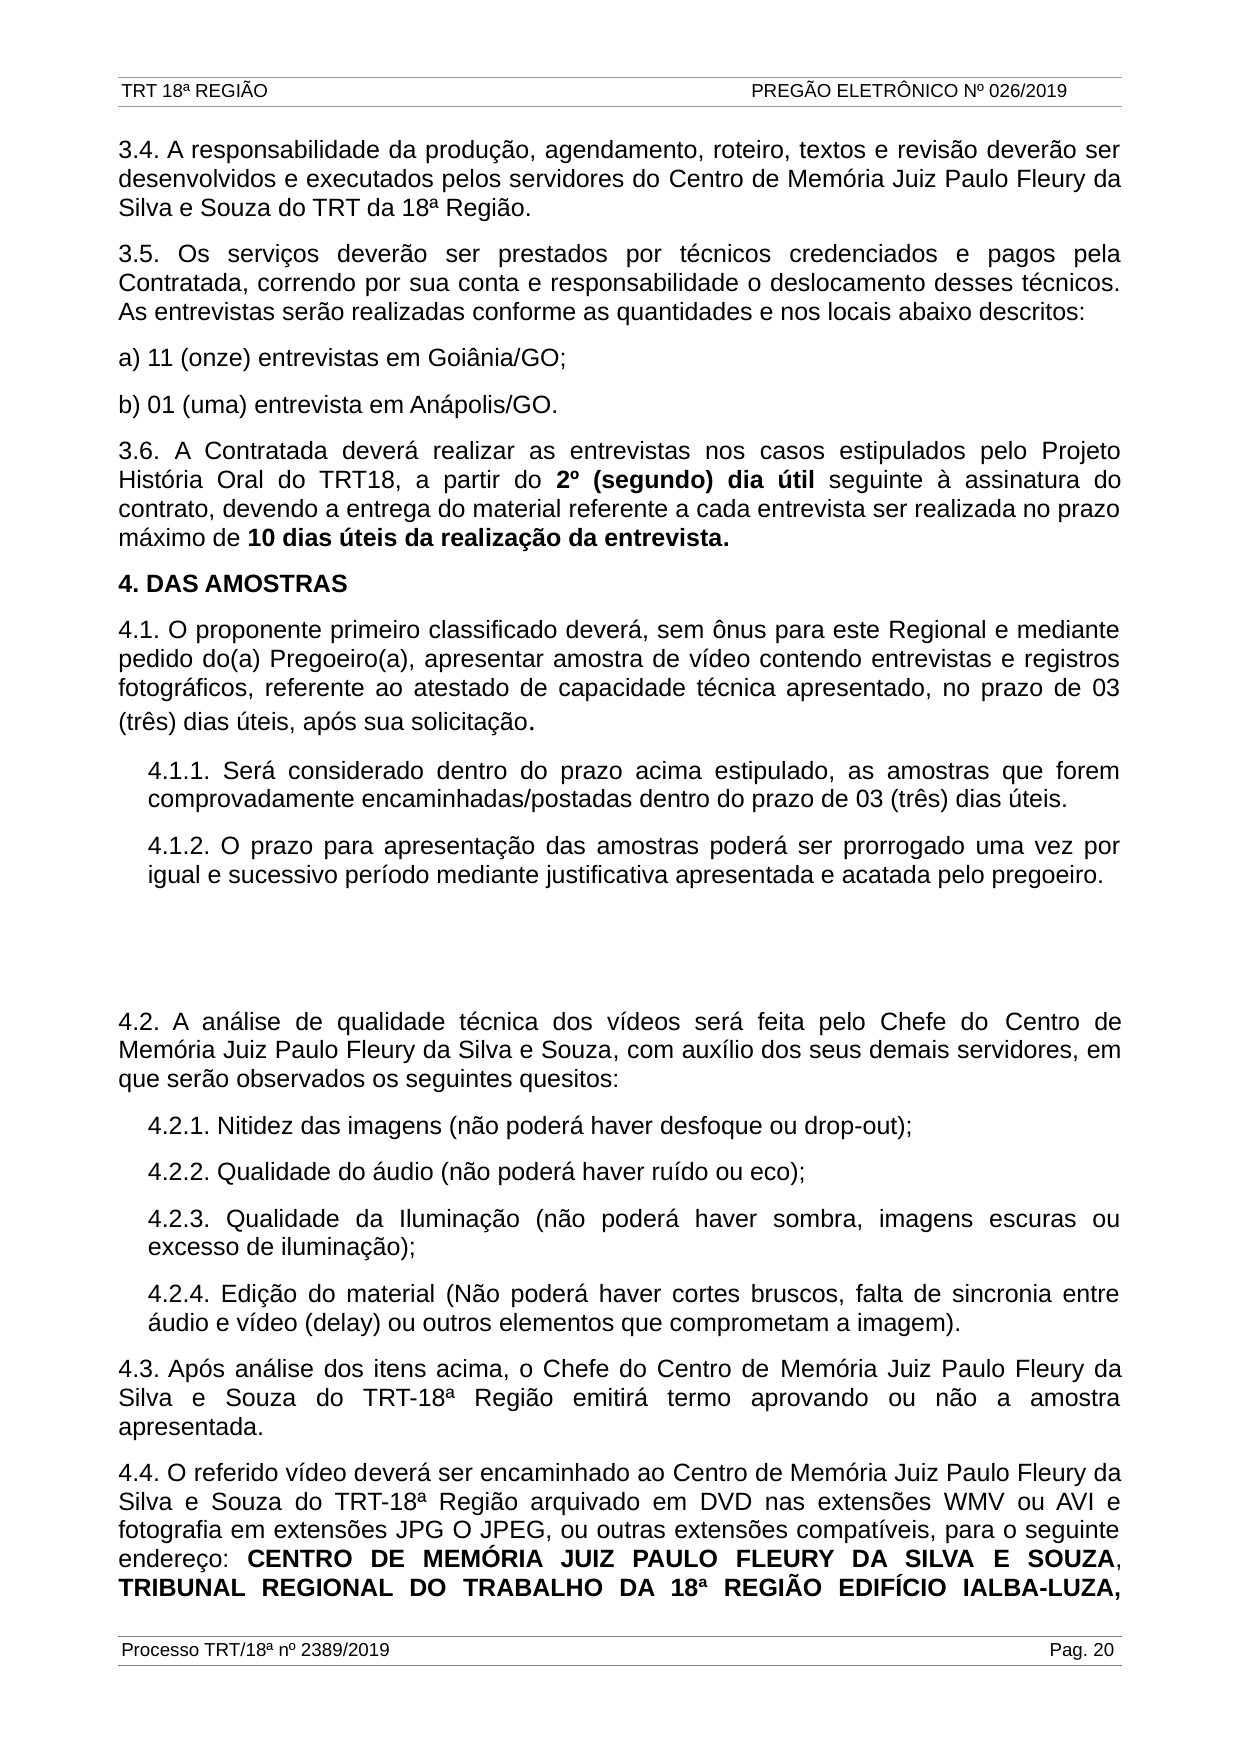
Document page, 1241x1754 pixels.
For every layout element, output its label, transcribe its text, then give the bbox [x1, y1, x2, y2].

text 4.1.2. O prazo para apresentação das amostras poderá ser prorrogado uma vez por igual e sucessivo período mediante justificativa apresentada e acatada pelo pregoeiro. [148, 831, 1122, 888]
text 4.2.3. Qualidade da Iluminação (não poderá haver sombra, imagens escuras ou excesso de iluminação); [148, 1204, 1122, 1261]
text b) 01 (uma) entrevista em Anápolis/GO. [118, 390, 1122, 419]
text 4.3. Após análise dos itens acima, o Chefe do Centro de Memória Juiz Paulo Fleury da Silva e Souza do TRT-18ª Região emitirá termo aprovando ou não a amostra apresentada. [118, 1354, 1122, 1440]
text 4.2.4. Edição do material (Não poderá haver cortes bruscos, falta de sincronia entre áudio e vídeo (delay) ou outros elementos que comprometam a imagem). [148, 1279, 1122, 1336]
text 3.4. A responsabilidade da produção, agendamento, roteiro, textos e revisão deverão ser desenvolvidos e executados pelos servidores do Centro de Memória Juiz Paulo Fleury da Silva e Souza do TRT da 18ª Região. [118, 136, 1122, 222]
text 3.5. Os serviços deverão ser prestados por técnicos credenciados e pagos pela Contratada, correndo por sua conta e responsabilidade o deslocamento desses técnicos. As entrevistas serão realizadas conforme as quantidades e nos locais abaixo descritos: [118, 239, 1122, 326]
text 4.2.1. Nitidez das imagens (não poderá haver desfoque ou drop-out); [148, 1111, 1122, 1139]
text 4.2.2. Qualidade do áudio (não poderá haver ruído ou eco); [148, 1157, 1122, 1186]
text 4.1. O proponente primeiro classificado deverá, sem ônus para este Regional e mediante pedido do(a) Pregoeiro(a), apresentar amostra de vídeo contendo entrevistas e registros fotográficos, referente ao atestado de capacidade técnica apresentado, no prazo de 03 (três) dias úteis, após sua solicitação. [118, 616, 1122, 738]
text 4.4. O referido vídeo deverá ser encaminhado ao Centro de Memória Juiz Paulo Fleury da Silva e Souza do TRT-18ª Região arquivado em DVD nas extensões WMV ou AVI e fotografia em extensões JPG O JPEG, ou outras extensões compatíveis, para o seguinte endereço: CENTRO DE MEMÓRIA JUIZ PAULO FLEURY DA SILVA E SOUZA, TRIBUNAL REGIONAL DO TRABALHO DA 18ª REGIÃO EDIFÍCIO IALBA-LUZA, [118, 1458, 1122, 1602]
text 4.2. A análise de qualidade técnica dos vídeos será feita pelo Chefe do Centro de Memória Juiz Paulo Fleury da Silva e Souza, com auxílio dos seus demais servidores, em que serão observados os seguintes quesitos: [118, 1007, 1122, 1093]
text 4. DAS AMOSTRAS [118, 569, 1122, 598]
text 4.1.1. Será considerado dentro do prazo acima estipulado, as amostras que forem comprovadamente encaminhadas/postadas dentro do prazo de 03 (três) dias úteis. [148, 756, 1122, 813]
text 3.6. A Contratada deverá realizar as entrevistas nos casos estipulados pelo Projeto História Oral do TRT18, a partir do 2º (segundo) dia útil seguinte à assinatura do contrato, devendo a entrega do material referente a cada entrevista ser realizada no prazo máximo de 10 dias úteis da realização da entrevista. [118, 436, 1122, 551]
text a) 11 (onze) entrevistas em Goiânia/GO; [118, 343, 1122, 372]
